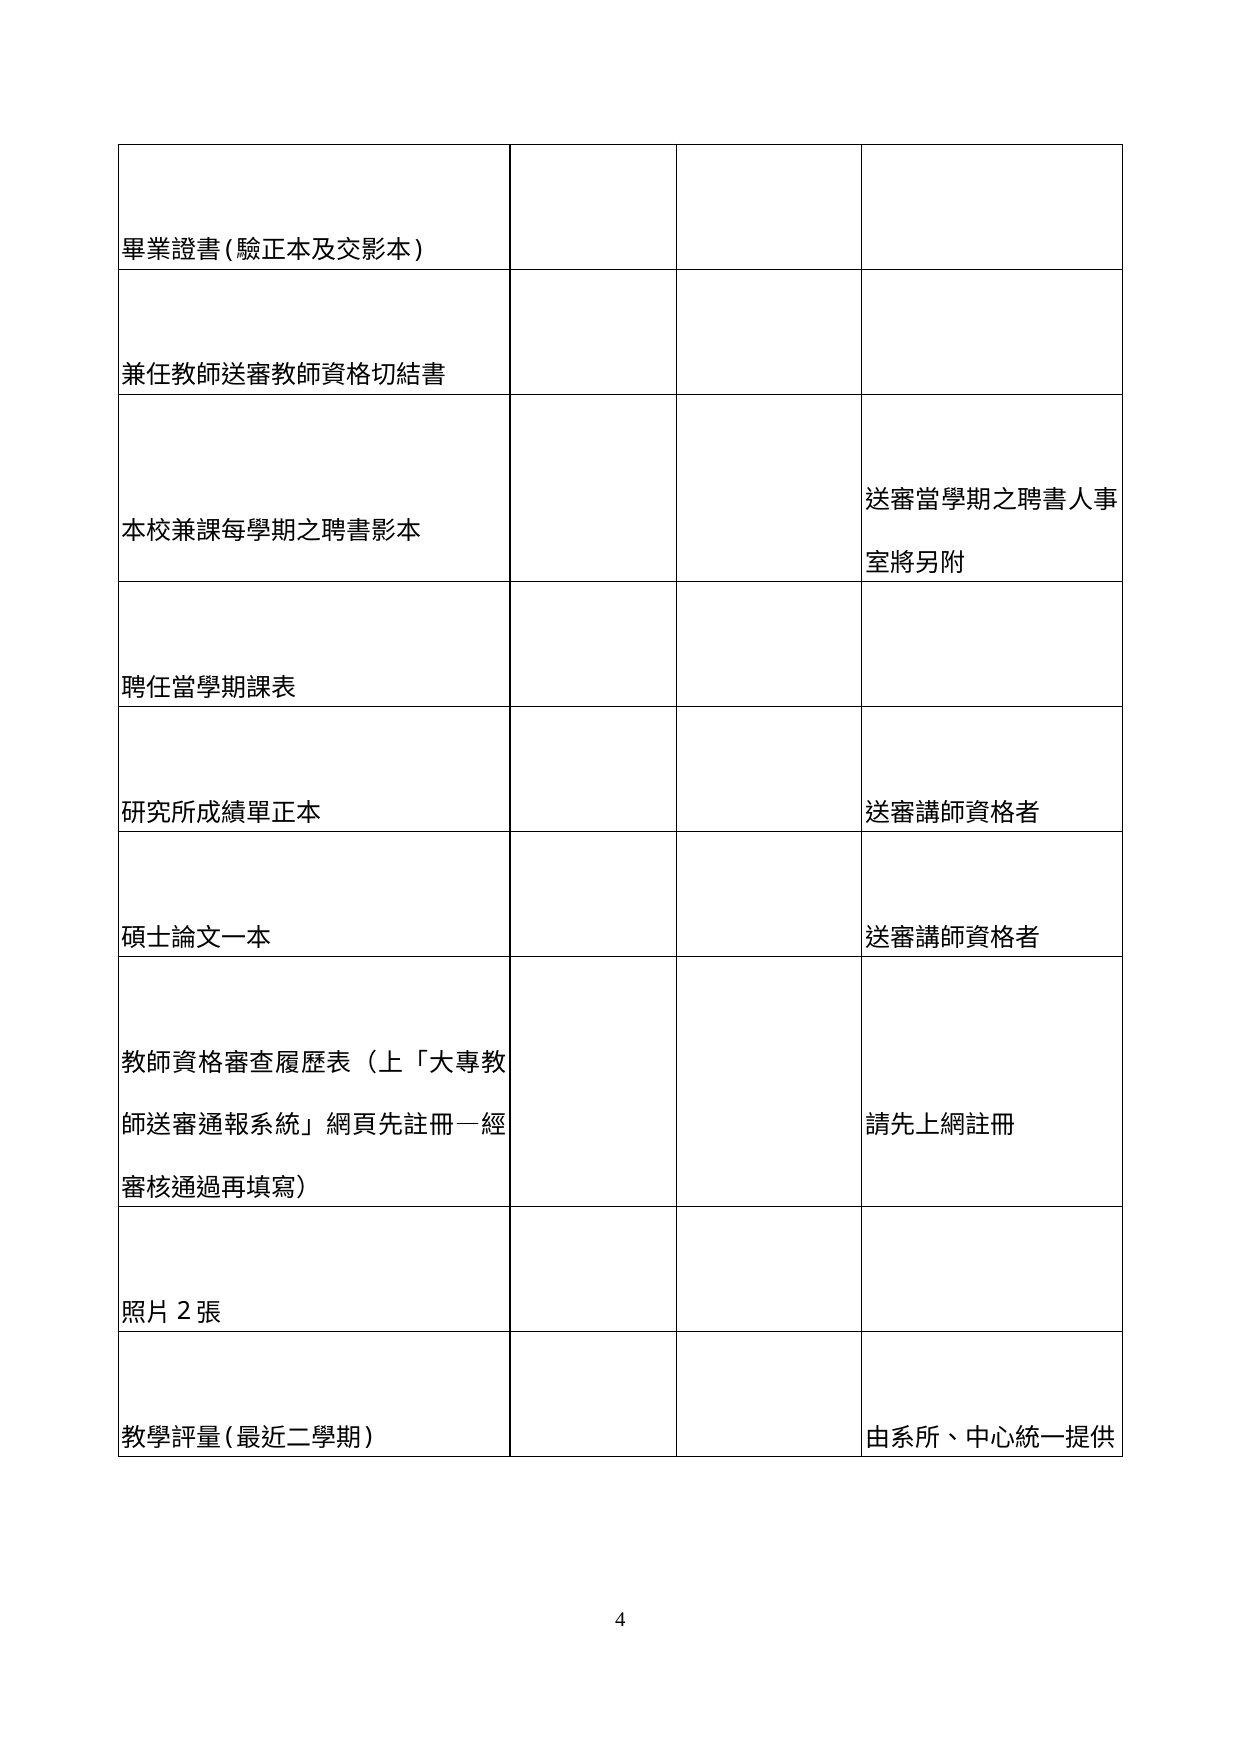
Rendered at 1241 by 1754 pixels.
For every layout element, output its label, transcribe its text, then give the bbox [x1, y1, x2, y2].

table_cell [677, 707, 861, 831]
table_cell 請先上網註冊 [862, 957, 1122, 1206]
table_cell 本校兼課每學期之聘書影本 [119, 395, 509, 581]
table_cell [511, 1207, 676, 1331]
table_cell 兼任教師送審教師資格切結書 [119, 270, 509, 393]
table_cell [511, 707, 676, 831]
table_cell [677, 395, 861, 581]
table_cell [511, 395, 676, 581]
table_cell 聘任當學期課表 [119, 582, 509, 706]
table_cell [677, 270, 861, 393]
table_cell [677, 1332, 861, 1456]
table_cell [862, 1207, 1122, 1331]
table_cell 教學評量(最近二學期) [119, 1332, 509, 1456]
table_cell [677, 957, 861, 1206]
table_cell [511, 582, 676, 706]
table_cell [677, 145, 861, 268]
table_cell [677, 832, 861, 956]
table_cell 由系所、中心統一提供 [862, 1332, 1122, 1456]
table_cell [862, 270, 1122, 393]
table_cell [677, 582, 861, 706]
table_cell [511, 832, 676, 956]
table_cell 送審講師資格者 [862, 707, 1122, 831]
table_cell [511, 957, 676, 1206]
table_cell [677, 1207, 861, 1331]
table_cell [862, 145, 1122, 268]
table_cell 送審當學期之聘書人事室將另附 [862, 395, 1122, 581]
table_cell [862, 582, 1122, 706]
table_cell 送審講師資格者 [862, 832, 1122, 956]
table_cell 研究所成績單正本 [119, 707, 509, 831]
table_cell 教師資格審查履歷表（上「大專教師送審通報系統」網頁先註冊—經審核通過再填寫） [119, 957, 509, 1206]
table_cell [511, 145, 676, 268]
table_cell 畢業證書(驗正本及交影本) [119, 145, 509, 268]
table_cell [511, 1332, 676, 1456]
table_cell 碩士論文一本 [119, 832, 509, 956]
table_cell [511, 270, 676, 393]
table_cell 照片2張 [119, 1207, 509, 1331]
